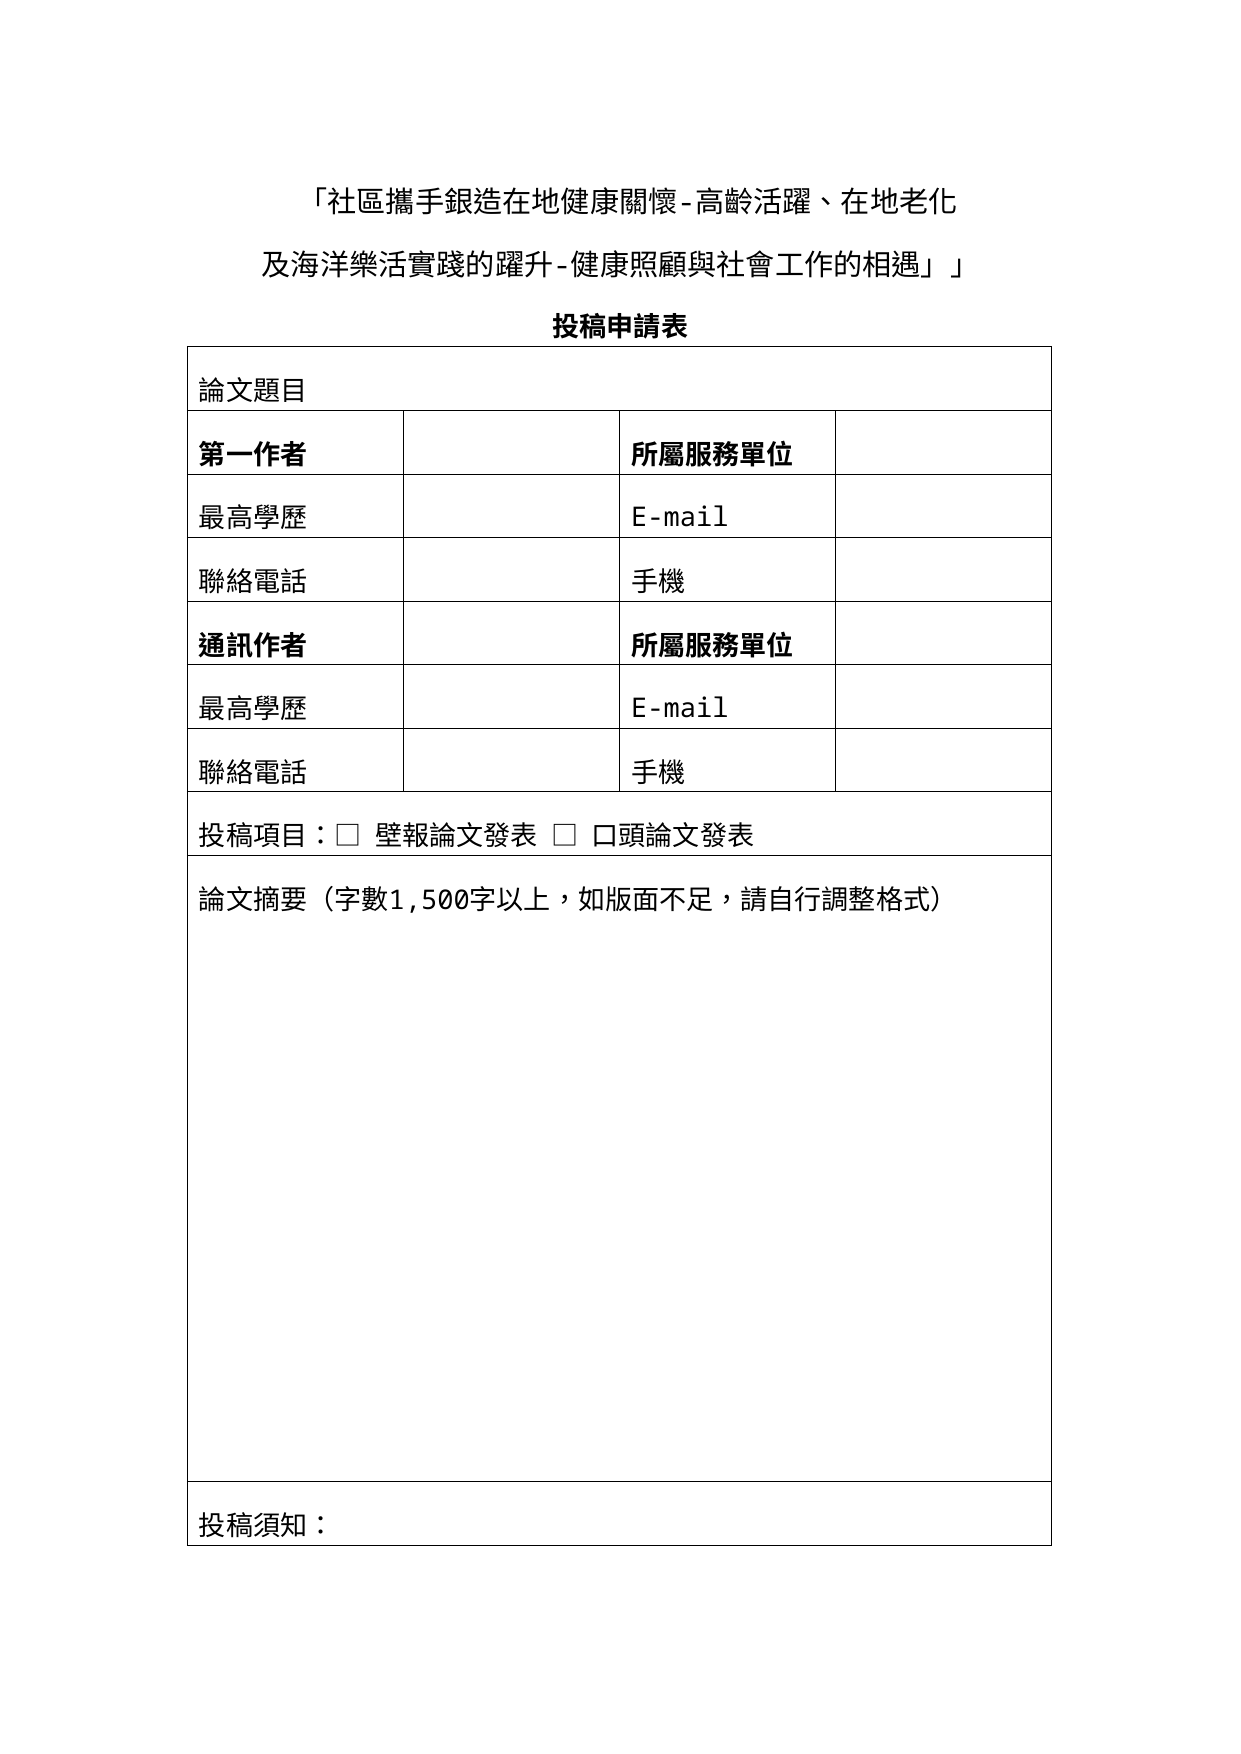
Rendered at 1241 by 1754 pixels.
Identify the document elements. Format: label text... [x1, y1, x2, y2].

table_cell [404, 665, 619, 728]
text 投稿申請表 [187, 283, 1053, 346]
table_cell 手機 [620, 729, 835, 791]
table_cell 論文摘要（字數1,500字以上，如版面不足，請自行調整格式） [188, 856, 1051, 1481]
table_cell E-mail [620, 665, 835, 728]
table_cell 通訊作者 [188, 602, 403, 664]
table_cell 最高學歷 [188, 475, 403, 537]
table_cell 投稿項目：□ 壁報論文發表 □ 口頭論文發表 [188, 792, 1051, 855]
table_cell [404, 602, 619, 664]
table_cell 所屬服務單位 [620, 602, 835, 664]
text 及海洋樂活實踐的躍升-健康照顧與社會工作的相遇」」 [187, 221, 1053, 283]
table_cell [404, 475, 619, 537]
table_cell E-mail [620, 475, 835, 537]
table_cell [836, 602, 1051, 664]
table_cell [836, 475, 1051, 537]
text 「社區攜手銀造在地健康關懷-高齡活躍、在地老化 [187, 158, 1053, 221]
table_cell 所屬服務單位 [620, 411, 835, 473]
table_cell 聯絡電話 [188, 729, 403, 791]
table_cell 最高學歷 [188, 665, 403, 728]
table_cell 手機 [620, 538, 835, 601]
table_cell 聯絡電話 [188, 538, 403, 601]
table_cell [836, 538, 1051, 601]
table_cell [836, 411, 1051, 473]
table_cell [404, 538, 619, 601]
table_header 論文題目 [188, 347, 1051, 410]
table_cell [404, 411, 619, 473]
table_cell 投稿須知： [188, 1482, 1051, 1545]
table_cell [836, 729, 1051, 791]
table_cell [836, 665, 1051, 728]
table_cell 第一作者 [188, 411, 403, 473]
table_cell [404, 729, 619, 791]
